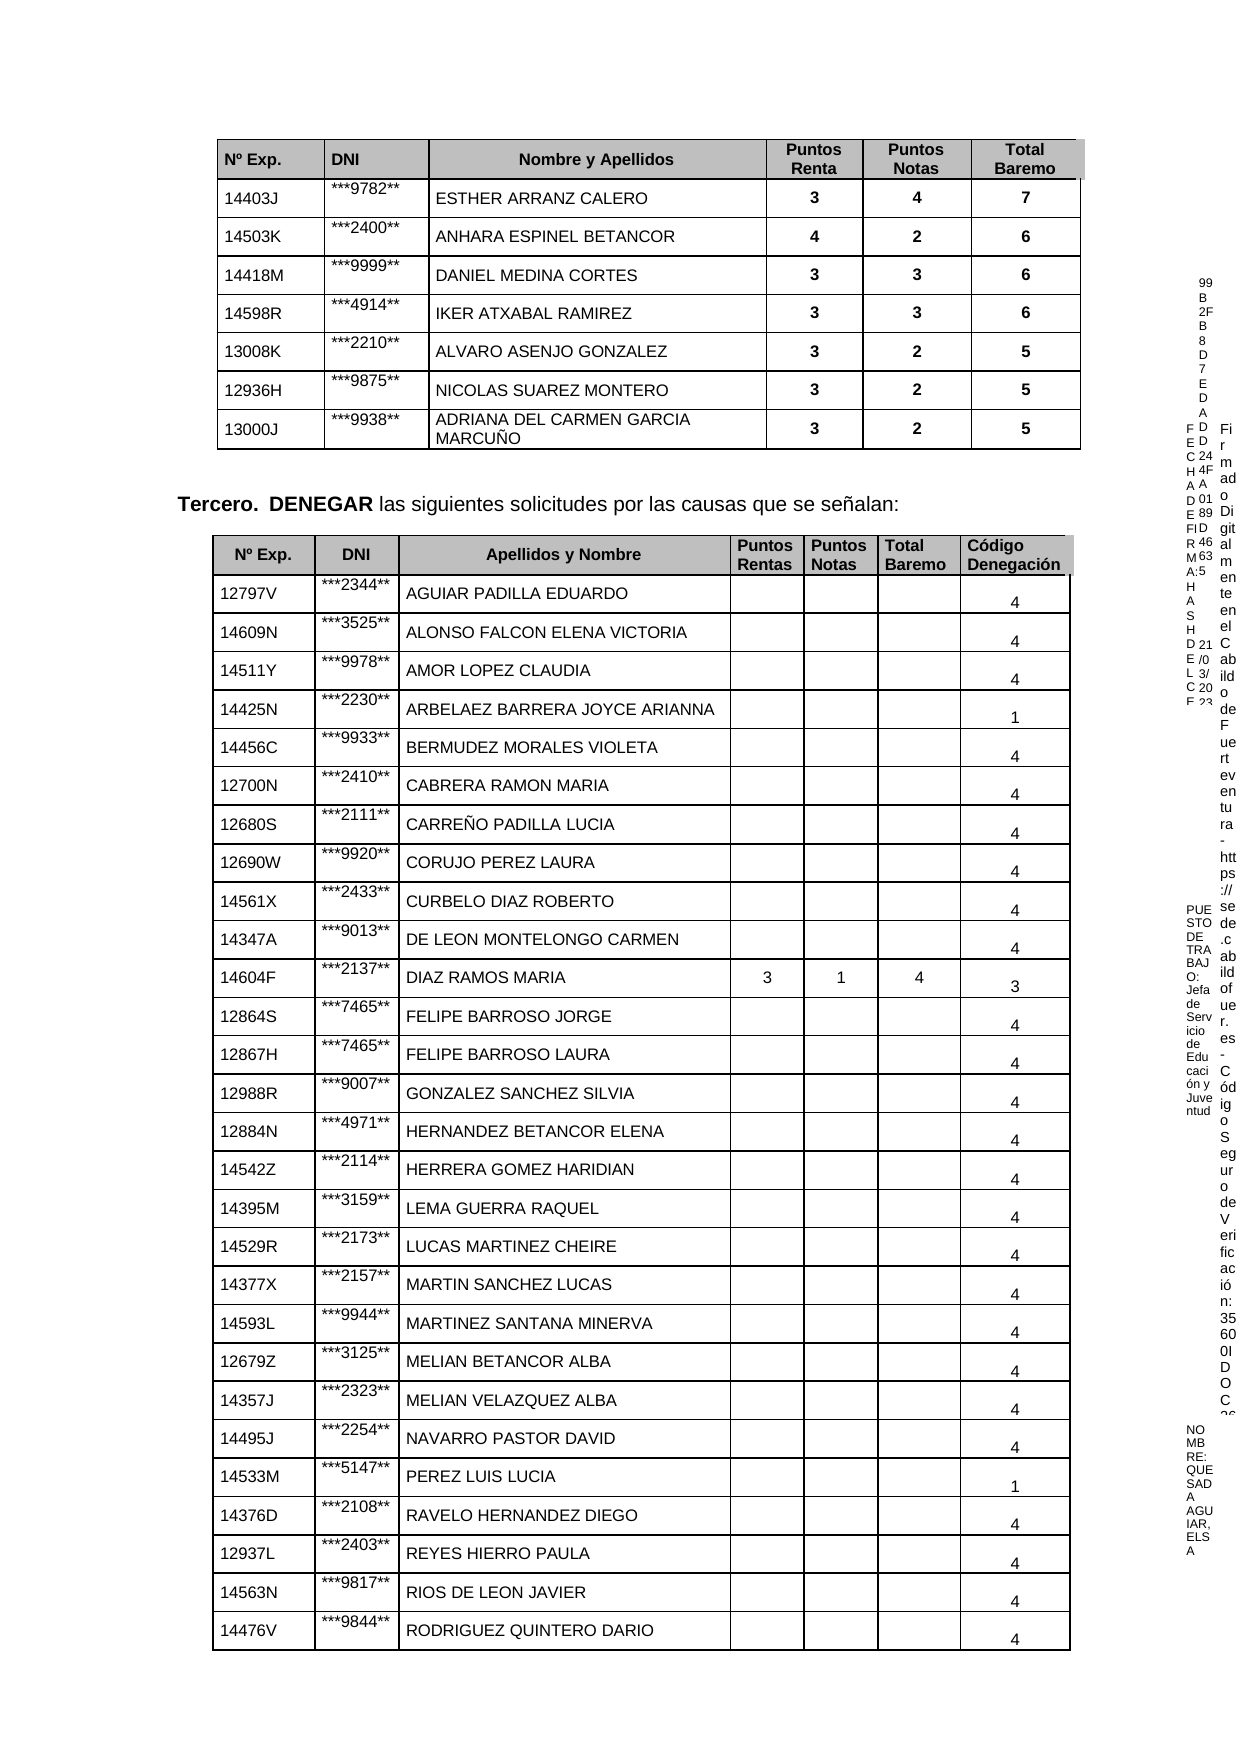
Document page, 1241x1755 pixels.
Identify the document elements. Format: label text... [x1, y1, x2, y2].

table_cell [879, 691, 960, 727]
table_cell ESTHER ARRANZ CALERO [430, 180, 766, 217]
table_cell 3 [961, 960, 1069, 996]
table_cell [731, 921, 803, 958]
table_cell [805, 806, 877, 843]
table_cell MARTINEZ SANTANA MINERVA [400, 1305, 730, 1342]
table_cell LEMA GUERRA RAQUEL [400, 1190, 730, 1227]
table_cell ***9875** [325, 372, 428, 408]
table_cell [805, 1190, 877, 1227]
table_cell 3 [767, 257, 862, 293]
table_cell NAVARRO PASTOR DAVID [400, 1420, 730, 1457]
table_cell [805, 1036, 877, 1073]
table_cell 7 [972, 180, 1080, 217]
table_cell [805, 1267, 877, 1303]
table_cell 14403J [218, 180, 324, 217]
table_header Puntos Rentas [731, 536, 803, 574]
table_cell [879, 652, 960, 689]
table_cell ***2157** [316, 1267, 398, 1303]
table_cell 12884N [214, 1113, 314, 1150]
table_cell 4 [961, 1228, 1069, 1265]
table_cell [805, 1344, 877, 1380]
table_cell 3 [767, 410, 862, 448]
table_cell ***9944** [316, 1305, 398, 1342]
table_cell [731, 1267, 803, 1303]
table_cell [731, 767, 803, 804]
table_cell MELIAN VELAZQUEZ ALBA [400, 1382, 730, 1419]
table_cell [731, 1420, 803, 1457]
table_cell 4 [961, 921, 1069, 958]
table_cell 1 [961, 1459, 1069, 1496]
text QUESADA AGUIAR, ELSA [1186, 1464, 1213, 1558]
table_cell [879, 1190, 960, 1227]
table_cell ANHARA ESPINEL BETANCOR [430, 218, 766, 255]
table_cell [879, 614, 960, 651]
table_cell [805, 1536, 877, 1572]
table_cell 4 [961, 729, 1069, 766]
table_cell [731, 1459, 803, 1496]
table_cell [805, 1305, 877, 1342]
table_cell 5 [972, 410, 1080, 448]
table_cell [805, 767, 877, 804]
text Tercero. DENEGAR las siguientes solicitudes por las causas que se señalan: [177, 421, 1186, 705]
table_cell ***5147** [316, 1459, 398, 1496]
table_cell 4 [961, 652, 1069, 689]
table_cell HERRERA GOMEZ HARIDIAN [400, 1152, 730, 1188]
table_cell [805, 1075, 877, 1112]
table_cell CORUJO PEREZ LAURA [400, 845, 730, 881]
table_cell [731, 652, 803, 689]
table_cell 14425N [214, 691, 314, 727]
table_header DNI [316, 536, 398, 574]
table_cell 1 [805, 960, 877, 996]
table_cell ***9978** [316, 652, 398, 689]
table_cell ***9933** [316, 729, 398, 766]
table_cell [731, 1152, 803, 1188]
table_cell 12680S [214, 806, 314, 843]
table_cell 12864S [214, 998, 314, 1034]
table_cell 4 [961, 1190, 1069, 1227]
table_cell [731, 1497, 803, 1534]
table_cell GONZALEZ SANCHEZ SILVIA [400, 1075, 730, 1112]
table_cell 14563N [214, 1574, 314, 1611]
table_cell [731, 998, 803, 1034]
table_header DNI [325, 140, 428, 178]
table_cell 12700N [214, 767, 314, 804]
table_cell 2 [864, 372, 971, 408]
table_cell [805, 1612, 877, 1649]
table_cell [805, 1497, 877, 1534]
table_cell 4 [767, 218, 862, 255]
table_cell 14418M [218, 257, 324, 293]
table_cell [731, 845, 803, 881]
table_cell ***4914** [325, 295, 428, 332]
table_cell MELIAN BETANCOR ALBA [400, 1344, 730, 1380]
table_cell [805, 1152, 877, 1188]
table_cell 14604F [214, 960, 314, 996]
table_cell 2 [864, 218, 971, 255]
table_cell 3 [767, 295, 862, 332]
table_cell 4 [961, 806, 1069, 843]
table_cell IKER ATXABAL RAMIREZ [430, 295, 766, 332]
table_cell [879, 1382, 960, 1419]
table_cell 4 [961, 1612, 1069, 1649]
table_cell 6 [972, 218, 1080, 255]
table_cell 12936H [218, 372, 324, 408]
text 99B2FB8D7EDADD244FA0189D46635B971742B353 [1199, 276, 1213, 579]
table_cell [879, 1036, 960, 1073]
table_cell 4 [961, 1036, 1069, 1073]
table_cell ALONSO FALCON ELENA VICTORIA [400, 614, 730, 651]
table_cell 13008K [218, 333, 324, 370]
table_cell REYES HIERRO PAULA [400, 1536, 730, 1572]
table_cell 5 [972, 333, 1080, 370]
table_cell [805, 1113, 877, 1150]
table_cell ***2400** [325, 218, 428, 255]
table_cell [805, 1574, 877, 1611]
table_cell [879, 1228, 960, 1265]
table_cell ***2230** [316, 691, 398, 727]
table_cell 4 [961, 1305, 1069, 1342]
table_cell 14593L [214, 1305, 314, 1342]
table_cell 6 [972, 257, 1080, 293]
table_cell [805, 1382, 877, 1419]
table_cell 12937L [214, 1536, 314, 1572]
table_cell 4 [961, 998, 1069, 1034]
table_cell ***2137** [316, 960, 398, 996]
table_cell [879, 921, 960, 958]
table_cell [879, 883, 960, 919]
table_cell [731, 1612, 803, 1649]
table_cell ***9938** [325, 410, 428, 448]
table_cell ***2210** [325, 333, 428, 370]
table_cell 14347A [214, 921, 314, 958]
table_cell 14511Y [214, 652, 314, 689]
table_cell 14376D [214, 1497, 314, 1534]
table_header Nº Exp. [218, 140, 324, 178]
table_cell AMOR LOPEZ CLAUDIA [400, 652, 730, 689]
table_cell [879, 1612, 960, 1649]
table_cell 4 [961, 883, 1069, 919]
table_header Total Baremo [879, 536, 960, 574]
table_cell DE LEON MONTELONGO CARMEN [400, 921, 730, 958]
table_cell 6 [972, 295, 1080, 332]
table_cell 14357J [214, 1382, 314, 1419]
table_cell [805, 576, 877, 612]
table_cell ***9999** [325, 257, 428, 293]
text [1213, 421, 1220, 1415]
table_cell 14476V [214, 1612, 314, 1649]
table_cell ***3125** [316, 1344, 398, 1380]
table_cell [879, 1113, 960, 1150]
table_cell 3 [767, 372, 862, 408]
table_cell 4 [961, 1113, 1069, 1150]
table_cell PEREZ LUIS LUCIA [400, 1459, 730, 1496]
table_cell ***2111** [316, 806, 398, 843]
table_cell 12988R [214, 1075, 314, 1112]
table_cell [731, 1382, 803, 1419]
table_cell [731, 1228, 803, 1265]
table_cell [731, 729, 803, 766]
table_cell ***9007** [316, 1075, 398, 1112]
table_cell 3 [767, 180, 862, 217]
table_cell ***2254** [316, 1420, 398, 1457]
table_cell 4 [961, 1536, 1069, 1572]
table_cell 14598R [218, 295, 324, 332]
table_cell [805, 1228, 877, 1265]
table_cell ***2433** [316, 883, 398, 919]
table_cell AGUIAR PADILLA EDUARDO [400, 576, 730, 612]
table_cell ***2410** [316, 767, 398, 804]
table_cell 4 [961, 1267, 1069, 1303]
table_cell ***7465** [316, 1036, 398, 1073]
table_cell [731, 883, 803, 919]
table_cell CABRERA RAMON MARIA [400, 767, 730, 804]
table_cell 2 [864, 410, 971, 448]
table_cell [805, 614, 877, 651]
table_cell [731, 806, 803, 843]
table_cell BERMUDEZ MORALES VIOLETA [400, 729, 730, 766]
table_cell [879, 1497, 960, 1534]
table_cell ***7465** [316, 998, 398, 1034]
table_cell ALVARO ASENJO GONZALEZ [430, 333, 766, 370]
table_cell ***4971** [316, 1113, 398, 1150]
table_cell ARBELAEZ BARRERA JOYCE ARIANNA [400, 691, 730, 727]
table_cell ***3525** [316, 614, 398, 651]
table_header Puntos Notas [864, 140, 971, 178]
table_cell 14533M [214, 1459, 314, 1496]
table_cell [879, 1152, 960, 1188]
table_header Nombre y Apellidos [430, 140, 766, 178]
table_cell 5 [972, 372, 1080, 408]
table_cell [805, 652, 877, 689]
table_cell ***2323** [316, 1382, 398, 1419]
table_cell DIAZ RAMOS MARIA [400, 960, 730, 996]
table_cell 4 [961, 845, 1069, 881]
table_cell 4 [961, 1574, 1069, 1611]
table_cell [879, 1574, 960, 1611]
text Jefa de Servicio de Educación y Juventud [1186, 984, 1213, 1118]
table_cell [879, 1344, 960, 1380]
table_cell [731, 1574, 803, 1611]
table_cell [731, 1075, 803, 1112]
table_cell 12867H [214, 1036, 314, 1073]
table_cell [805, 1420, 877, 1457]
table_cell [731, 1036, 803, 1073]
table_cell DANIEL MEDINA CORTES [430, 257, 766, 293]
table_cell ***2403** [316, 1536, 398, 1572]
table_cell [879, 729, 960, 766]
table_cell 4 [961, 614, 1069, 651]
table_cell [805, 921, 877, 958]
table_cell [805, 998, 877, 1034]
table_cell 4 [961, 1075, 1069, 1112]
table_cell 14503K [218, 218, 324, 255]
table_cell LUCAS MARTINEZ CHEIRE [400, 1228, 730, 1265]
table_cell ***9013** [316, 921, 398, 958]
table_header Nº Exp. [214, 536, 314, 574]
table_cell 12679Z [214, 1344, 314, 1380]
table_cell 4 [961, 576, 1069, 612]
table_cell 14529R [214, 1228, 314, 1265]
table_cell 3 [731, 960, 803, 996]
table_cell RODRIGUEZ QUINTERO DARIO [400, 1612, 730, 1649]
table_cell ***9844** [316, 1612, 398, 1649]
table_cell 14377X [214, 1267, 314, 1303]
table_cell [879, 1267, 960, 1303]
table_cell [879, 1536, 960, 1572]
table_cell 14495J [214, 1420, 314, 1457]
table_cell 4 [961, 767, 1069, 804]
table_cell [731, 1536, 803, 1572]
table_cell [879, 998, 960, 1034]
table_cell [879, 845, 960, 881]
table_cell FELIPE BARROSO JORGE [400, 998, 730, 1034]
text 21/03/2023 [1199, 638, 1213, 705]
table_cell 4 [961, 1497, 1069, 1534]
table_header Puntos Renta [767, 140, 862, 178]
table_cell [731, 576, 803, 612]
table_cell 12690W [214, 845, 314, 881]
table_cell CARREÑO PADILLA LUCIA [400, 806, 730, 843]
text Firmado Digitalmente en el Cabildo de Fuerteventura - https://sede.cabildofuer.es - Código Seguro de Verificación: 35600IDOC268B8EC842ED48D4F9B [1220, 421, 1237, 1415]
table_cell 14395M [214, 1190, 314, 1227]
table_cell [879, 767, 960, 804]
table_cell 4 [864, 180, 971, 217]
table_cell ***2173** [316, 1228, 398, 1265]
table_cell CURBELO DIAZ ROBERTO [400, 883, 730, 919]
table_cell [731, 614, 803, 651]
table_cell MARTIN SANCHEZ LUCAS [400, 1267, 730, 1303]
table_cell 13000J [218, 410, 324, 448]
table_cell [731, 1344, 803, 1380]
table_cell 4 [961, 1152, 1069, 1188]
table_cell 1 [961, 691, 1069, 727]
table_cell [731, 1113, 803, 1150]
table_cell 3 [767, 333, 862, 370]
table_cell [879, 1075, 960, 1112]
table_cell ADRIANA DEL CARMEN GARCIA MARCUÑO [430, 410, 766, 448]
table_cell 14561X [214, 883, 314, 919]
table_cell 2 [864, 333, 971, 370]
table_header Puntos Notas [805, 536, 877, 574]
table_cell [805, 729, 877, 766]
table_cell [731, 691, 803, 727]
table_cell [879, 1459, 960, 1496]
table_cell 4 [961, 1420, 1069, 1457]
table_cell ***2114** [316, 1152, 398, 1188]
table_cell RAVELO HERNANDEZ DIEGO [400, 1497, 730, 1534]
table_cell [879, 1305, 960, 1342]
table_cell 3 [864, 257, 971, 293]
table_header Apellidos y Nombre [400, 536, 730, 574]
text NOMBRE: [1186, 1423, 1213, 1464]
table_cell [879, 1420, 960, 1457]
table_cell 3 [864, 295, 971, 332]
table_cell ***2108** [316, 1497, 398, 1534]
table_cell [805, 691, 877, 727]
table_header Código Denegación [961, 536, 1065, 574]
table_cell RIOS DE LEON JAVIER [400, 1574, 730, 1611]
table_cell ***3159** [316, 1190, 398, 1227]
table_cell ***9920** [316, 845, 398, 881]
table_cell 4 [961, 1344, 1069, 1380]
table_cell [879, 576, 960, 612]
table_cell 14456C [214, 729, 314, 766]
table_cell [805, 845, 877, 881]
table_cell 4 [879, 960, 960, 996]
table_cell [879, 806, 960, 843]
table_header Total Baremo [972, 140, 1076, 178]
table_cell FELIPE BARROSO LAURA [400, 1036, 730, 1073]
table_cell [805, 883, 877, 919]
text FECHA DE FIRMA: HASH DEL CERTIFICADO: [1186, 421, 1201, 705]
table_cell [731, 1305, 803, 1342]
table_cell HERNANDEZ BETANCOR ELENA [400, 1113, 730, 1150]
table_cell 12797V [214, 576, 314, 612]
table_cell NICOLAS SUAREZ MONTERO [430, 372, 766, 408]
text PUESTO DE TRABAJO: [1186, 903, 1213, 984]
table_cell 14609N [214, 614, 314, 651]
table_cell 14542Z [214, 1152, 314, 1188]
table_cell ***9782** [325, 180, 428, 217]
table_cell ***9817** [316, 1574, 398, 1611]
table_cell ***2344** [316, 576, 398, 612]
table_cell [805, 1459, 877, 1496]
table_cell [731, 1190, 803, 1227]
table_cell 4 [961, 1382, 1069, 1419]
